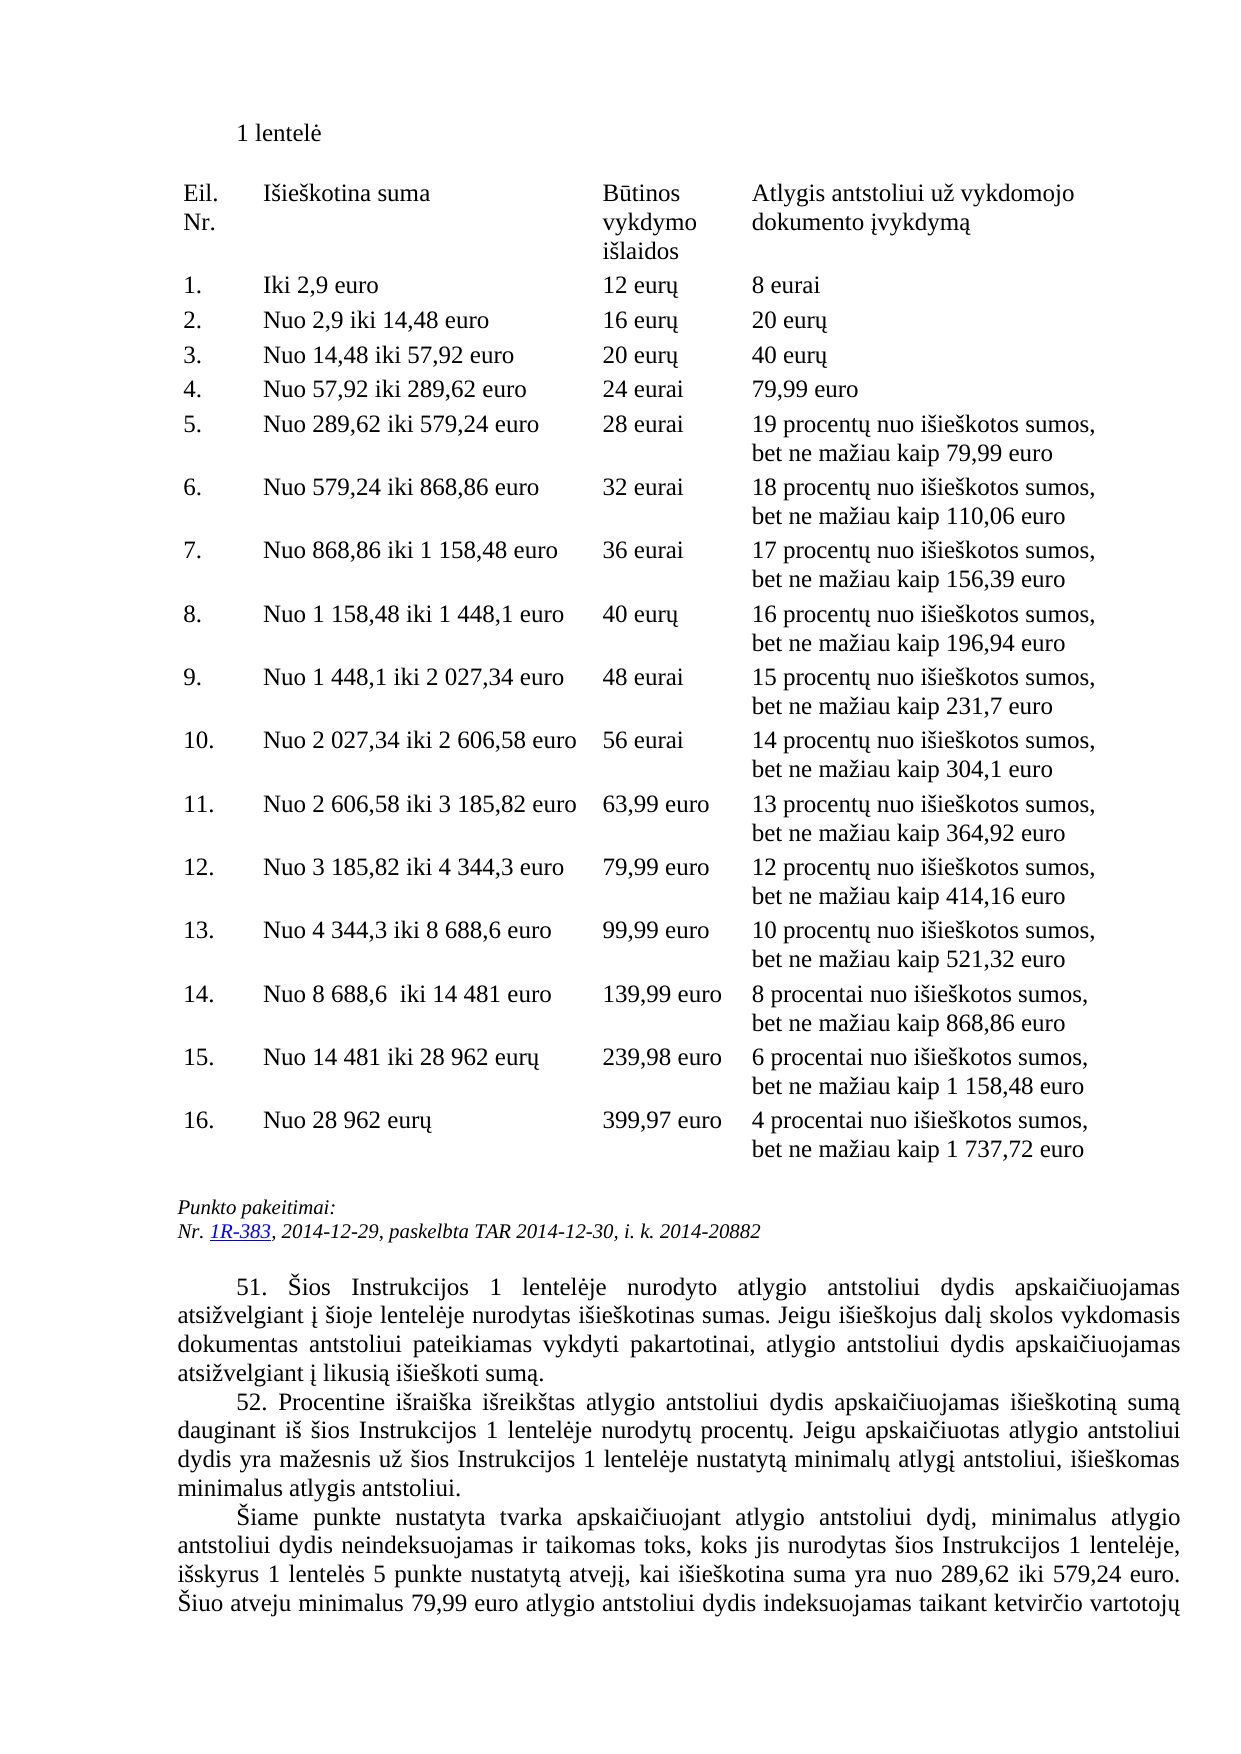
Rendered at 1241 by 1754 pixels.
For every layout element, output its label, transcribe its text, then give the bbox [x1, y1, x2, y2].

table_cell 12 eurų [597, 268, 746, 302]
text 52. Procentine išraiška išreikštas atlygio antstoliui dydis apskaičiuojamas išieškotiną sumą dauginant iš šios Instrukcijos 1 lentelėje nurodytų procentų. Jeigu apskaičiuotas atlygio antstoliui dydis yra mažesnis už šios Instrukcijos 1 lentelėje nustatytą minimalų atlygį antstoliui, išieškomas minimalus atlygis antstoliui. [177, 1387, 1181, 1502]
table_cell Iki 2,9 euro [257, 268, 597, 302]
table_cell 2. [177, 302, 257, 337]
table_cell 8 eurai [746, 268, 1122, 302]
table_cell Nuo 4 344,3 iki 8 688,6 euro [257, 913, 597, 976]
table_cell 12 procentų nuo išieškotos sumos, bet ne mažiau kaip 414,16 euro [746, 849, 1122, 913]
table_cell 12. [177, 849, 257, 913]
table_cell 8. [177, 596, 257, 659]
table_cell 15. [177, 1039, 257, 1103]
table_header Būtinos vykdymo išlaidos [597, 176, 746, 268]
table_cell 13. [177, 913, 257, 976]
table_cell 13 procentų nuo išieškotos sumos, bet ne mažiau kaip 364,92 euro [746, 786, 1122, 849]
table_cell 18 procentų nuo išieškotos sumos, bet ne mažiau kaip 110,06 euro [746, 469, 1122, 533]
table_header Eil. Nr. [177, 176, 257, 268]
table_cell 16. [177, 1103, 257, 1166]
table_cell 36 eurai [597, 533, 746, 596]
table_cell 79,99 euro [746, 371, 1122, 406]
table_cell 5. [177, 406, 257, 469]
table_cell Nuo 2,9 iki 14,48 euro [257, 302, 597, 337]
table_cell 24 eurai [597, 371, 746, 406]
table_cell 6. [177, 469, 257, 533]
table_cell 6 procentai nuo išieškotos sumos, bet ne mažiau kaip 1 158,48 euro [746, 1039, 1122, 1103]
table_cell 11. [177, 786, 257, 849]
table_cell 63,99 euro [597, 786, 746, 849]
text 51. Šios Instrukcijos 1 lentelėje nurodyto atlygio antstoliui dydis apskaičiuojamas atsižvelgiant į šioje lentelėje nurodytas išieškotinas sumas. Jeigu išieškojus dalį skolos vykdomasis dokumentas antstoliui pateikiamas vykdyti pakartotinai, atlygio antstoliui dydis apskaičiuojamas atsižvelgiant į likusią išieškoti sumą. [177, 1272, 1181, 1387]
table_cell 56 eurai [597, 723, 746, 786]
table_cell 399,97 euro [597, 1103, 746, 1166]
table_cell 10. [177, 723, 257, 786]
text 1 lentelė [177, 118, 1181, 147]
table_cell 10 procentų nuo išieškotos sumos, bet ne mažiau kaip 521,32 euro [746, 913, 1122, 976]
table_cell 32 eurai [597, 469, 746, 533]
table_cell 19 procentų nuo išieškotos sumos, bet ne mažiau kaip 79,99 euro [746, 406, 1122, 469]
table_cell 14. [177, 976, 257, 1039]
table_cell Nuo 868,86 iki 1 158,48 euro [257, 533, 597, 596]
table_cell 4. [177, 371, 257, 406]
table_cell 9. [177, 659, 257, 723]
table_cell 3. [177, 337, 257, 371]
table_cell Nuo 289,62 iki 579,24 euro [257, 406, 597, 469]
table_cell Nuo 2 606,58 iki 3 185,82 euro [257, 786, 597, 849]
table_cell 16 procentų nuo išieškotos sumos, bet ne mažiau kaip 196,94 euro [746, 596, 1122, 659]
table_cell Nuo 28 962 eurų [257, 1103, 597, 1166]
table_cell Nuo 14,48 iki 57,92 euro [257, 337, 597, 371]
table_cell 99,99 euro [597, 913, 746, 976]
table_cell 20 eurų [597, 337, 746, 371]
table_cell Nuo 579,24 iki 868,86 euro [257, 469, 597, 533]
table_cell 14 procentų nuo išieškotos sumos, bet ne mažiau kaip 304,1 euro [746, 723, 1122, 786]
table_cell 28 eurai [597, 406, 746, 469]
table_cell 139,99 euro [597, 976, 746, 1039]
table_cell 40 eurų [597, 596, 746, 659]
table_cell Nuo 8 688,6 iki 14 481 euro [257, 976, 597, 1039]
table_cell Nuo 1 158,48 iki 1 448,1 euro [257, 596, 597, 659]
table_cell Nuo 57,92 iki 289,62 euro [257, 371, 597, 406]
table_cell 48 eurai [597, 659, 746, 723]
text Šiame punkte nustatyta tvarka apskaičiuojant atlygio antstoliui dydį, minimalus atlygio antstoliui dydis neindeksuojamas ir taikomas toks, koks jis nurodytas šios Instrukcijos 1 lentelėje, išskyrus 1 lentelės 5 punkte nustatytą atvejį, kai išieškotina suma yra nuo 289,62 iki 579,24 euro. Šiuo atveju minimalus 79,99 euro atlygio antstoliui dydis indeksuojamas taikant ketvirčio vartotojų [177, 1502, 1181, 1617]
table_cell 7. [177, 533, 257, 596]
table_cell 15 procentų nuo išieškotos sumos, bet ne mažiau kaip 231,7 euro [746, 659, 1122, 723]
table_cell 40 eurų [746, 337, 1122, 371]
text Punkto pakeitimai: [177, 1195, 1181, 1219]
table_cell Nuo 3 185,82 iki 4 344,3 euro [257, 849, 597, 913]
table_cell Nuo 14 481 iki 28 962 eurų [257, 1039, 597, 1103]
table_header Išieškotina suma [257, 176, 597, 268]
table_cell Nuo 2 027,34 iki 2 606,58 euro [257, 723, 597, 786]
table_cell 4 procentai nuo išieškotos sumos, bet ne mažiau kaip 1 737,72 euro [746, 1103, 1122, 1166]
table_cell 16 eurų [597, 302, 746, 337]
table_cell 1. [177, 268, 257, 302]
text Nr. 1R-383, 2014-12-29, paskelbta TAR 2014-12-30, i. k. 2014-20882 [177, 1219, 1181, 1243]
table_header Atlygis antstoliui už vykdomojo dokumento įvykdymą [746, 176, 1122, 268]
table_cell 20 eurų [746, 302, 1122, 337]
table_cell Nuo 1 448,1 iki 2 027,34 euro [257, 659, 597, 723]
table_cell 8 procentai nuo išieškotos sumos, bet ne mažiau kaip 868,86 euro [746, 976, 1122, 1039]
table_cell 17 procentų nuo išieškotos sumos, bet ne mažiau kaip 156,39 euro [746, 533, 1122, 596]
table_cell 79,99 euro [597, 849, 746, 913]
table_cell 239,98 euro [597, 1039, 746, 1103]
